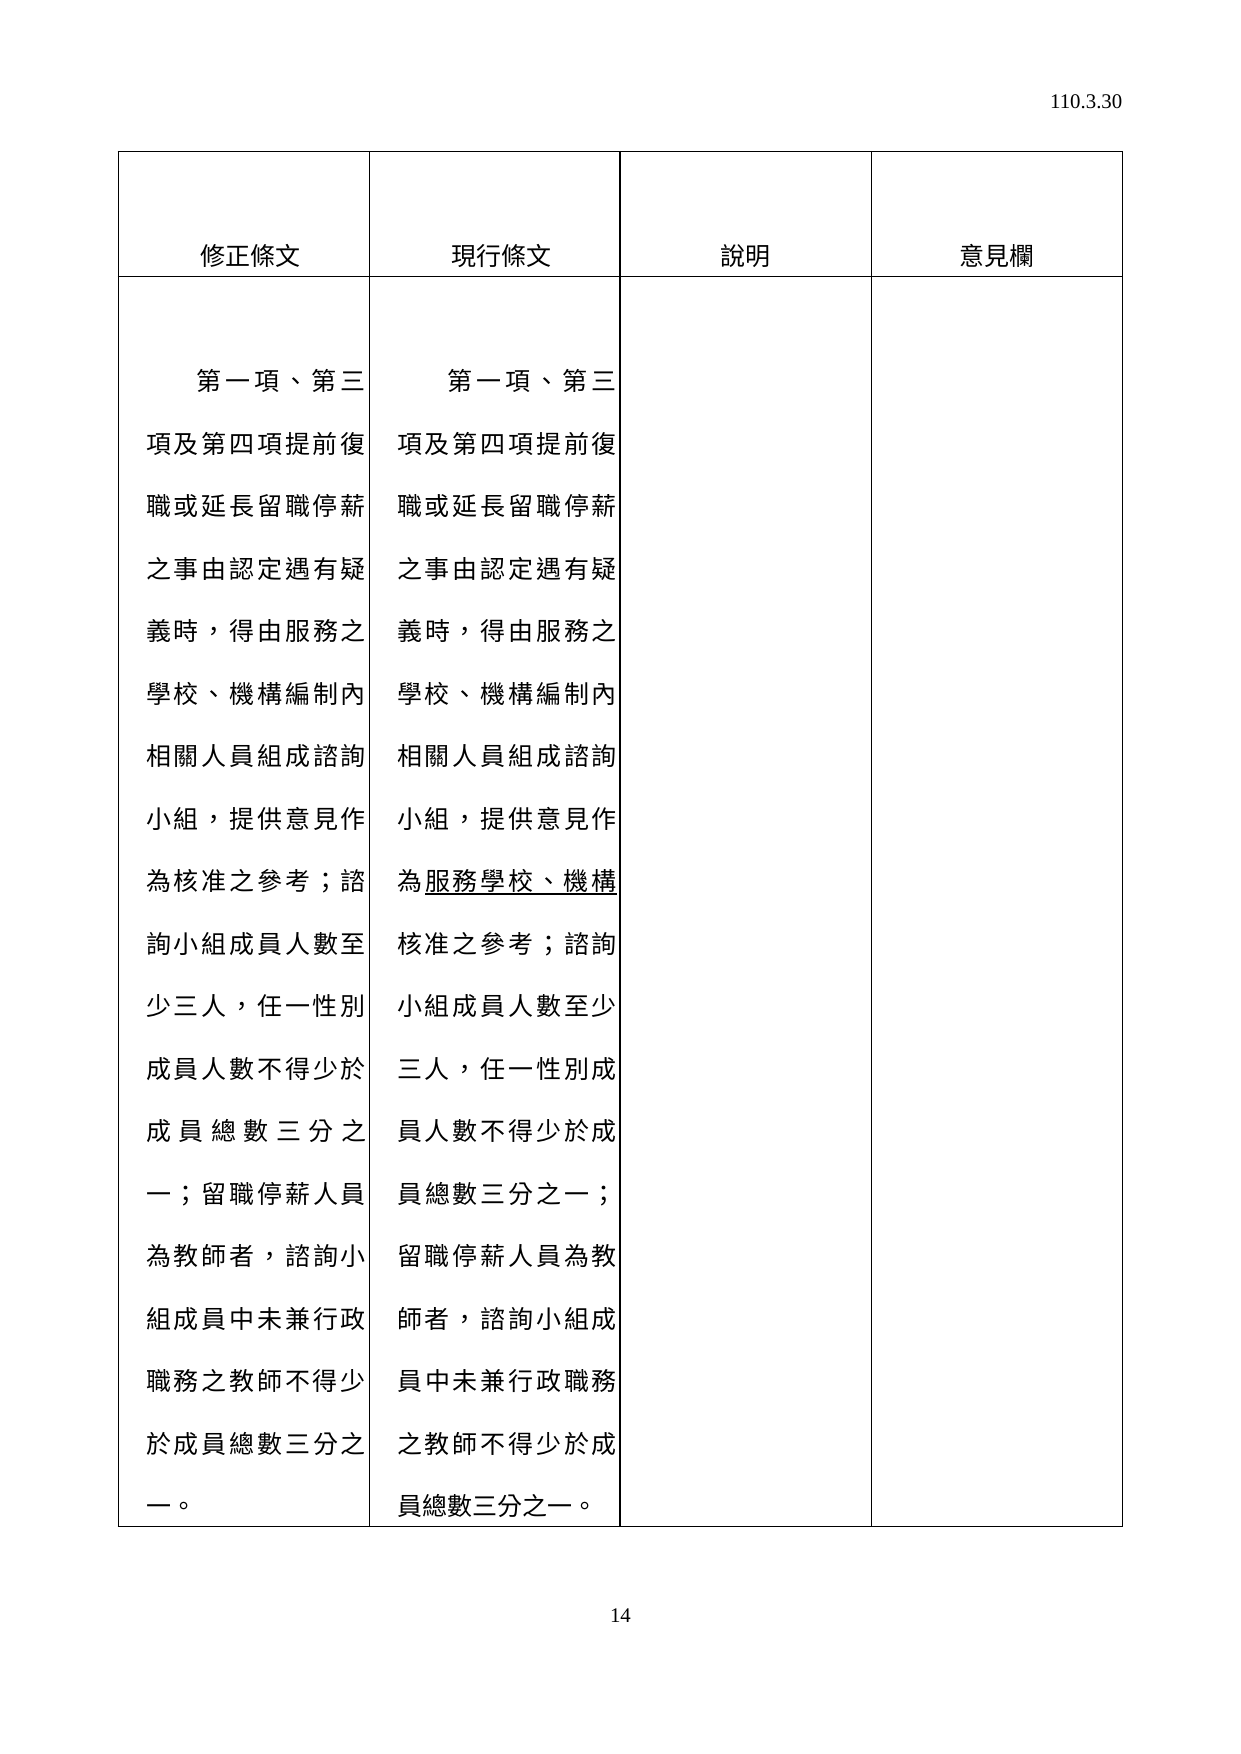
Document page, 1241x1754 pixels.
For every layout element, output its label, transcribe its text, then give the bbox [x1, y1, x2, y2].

table_header 意見欄 [872, 152, 1122, 276]
table_cell 第一項、第三項及第四項提前復職或延長留職停薪之事由認定遇有疑義時，得由服務之學校、機構編制內相關人員組成諮詢小組，提供意見作為核准之參考；諮詢小組成員人數至少三人，任一性別成員人數不得少於成員總數三分之一；留職停薪人員為教師者，諮詢小組成員中未兼行政職務之教師不得少於成員總數三分之一。 [119, 277, 369, 1526]
table_header 說明 [621, 152, 871, 276]
table_cell 第六條 留職停薪人員除其他法律另有規定外，應於留職停薪期間屆滿之次日復職。但其留職停薪期間屆滿前原因消滅後，應申請提前復職。 留職停薪人員於留職停薪期間或屆滿之次日，因辭職或其他事由離職，不受前項應申請復職之限制。 留職停薪人員服務之學校、機構應於留職停薪期間屆滿三十日前預為通知留職停薪人員；留職停薪人員，應於留職停薪期間屆滿前二十日內，向服務之學校、機構申請復職或延長留職停薪。 留職停薪人員於留職停薪期間因留職停薪原因消滅，應於原因消滅之日起二十日內，向服務之學校、機構申請提前復職，服務之學校、機構應於受理之日起三十日內通知其復職，留職停薪人員應於服務之學校、機構通知之日起，三十日內復職報到；其未申請提前復職者，服務之學校、機構應即查處，並通知於十日內復職。 前項留職停薪人員復職日以向服務之學校、機構實際報到日為復職日。 留職停薪人員，逾期未申請復職或未依限復職報到者，除有不可歸責於留職停薪人員之事由，視同辭職，並以留職停薪期間屆滿或原因消滅之次日為辭職生效日。教師留職停薪進修研究後未履行與留職停薪相同時間之服務義務者，依教師進修研究等專業發展辦法之規定辦理。 第一項、第三項及第四項提前復職或延長留職停薪之事由認定遇有疑義時，得由服務之學校、機構編制內相關人員組成諮詢小組，提供意見作為服務學校、機構核准之參考；諮詢小組成員人數至少三人，任一性別成員人數不得少於成員總數三分之一；留職停薪人員為教師者，諮詢小組成員中未兼行政職務之教師不得少於成員總數三分之一。 [370, 277, 619, 1526]
table_header 現行條文 [370, 152, 619, 276]
table_header 修正條文 [119, 152, 369, 276]
table_cell [872, 277, 1122, 1526]
table_cell 一、依現行條文第四條規定申請留職停薪者，係由經服務學校、機構或主管教育行政機關核准，爰將現行條文第七項酌作文字修正。 二、其餘內容未修正。 [621, 277, 871, 1526]
